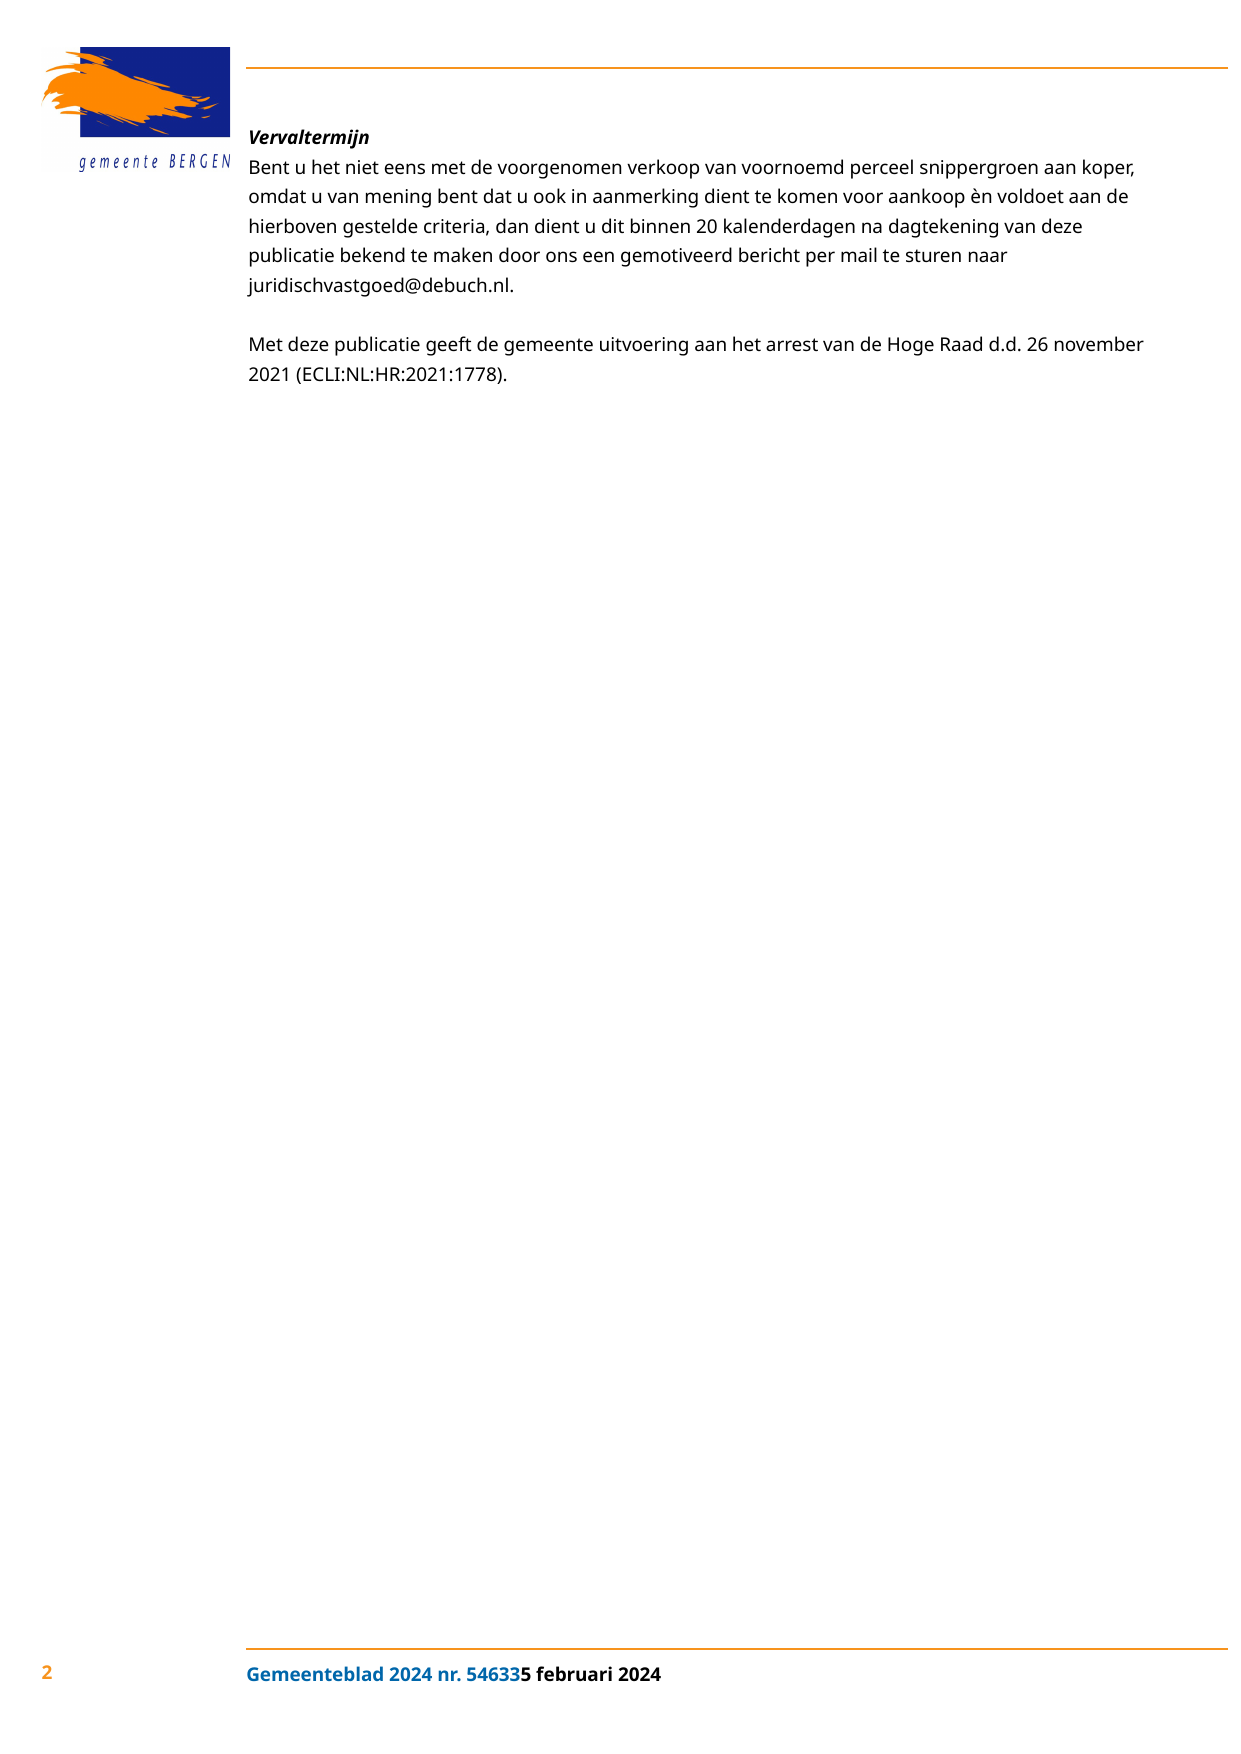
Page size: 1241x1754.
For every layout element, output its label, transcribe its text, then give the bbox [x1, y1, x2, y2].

text Vervaltermijn [248, 124, 1152, 150]
picture [41, 47, 231, 172]
text Bent u het niet eens met de voorgenomen verkoop van voornoemd perceel snippergroen aan koper, omdat u van mening bent dat u ook in aanmerking dient te komen voor aankoop èn voldoet aan de hierboven gestelde criteria, dan dient u dit binnen 20 kalenderdagen na dagtekening van deze publicatie bekend te maken door ons een gemotiveerd bericht per mail te sturen naar juridischvastgoed@debuch.nl. [248, 154, 1152, 298]
text Met deze publicatie geeft de gemeente uitvoering aan het arrest van de Hoge Raad d.d. 26 november 2021 (ECLI:NL:HR:2021:1778). [248, 331, 1152, 387]
